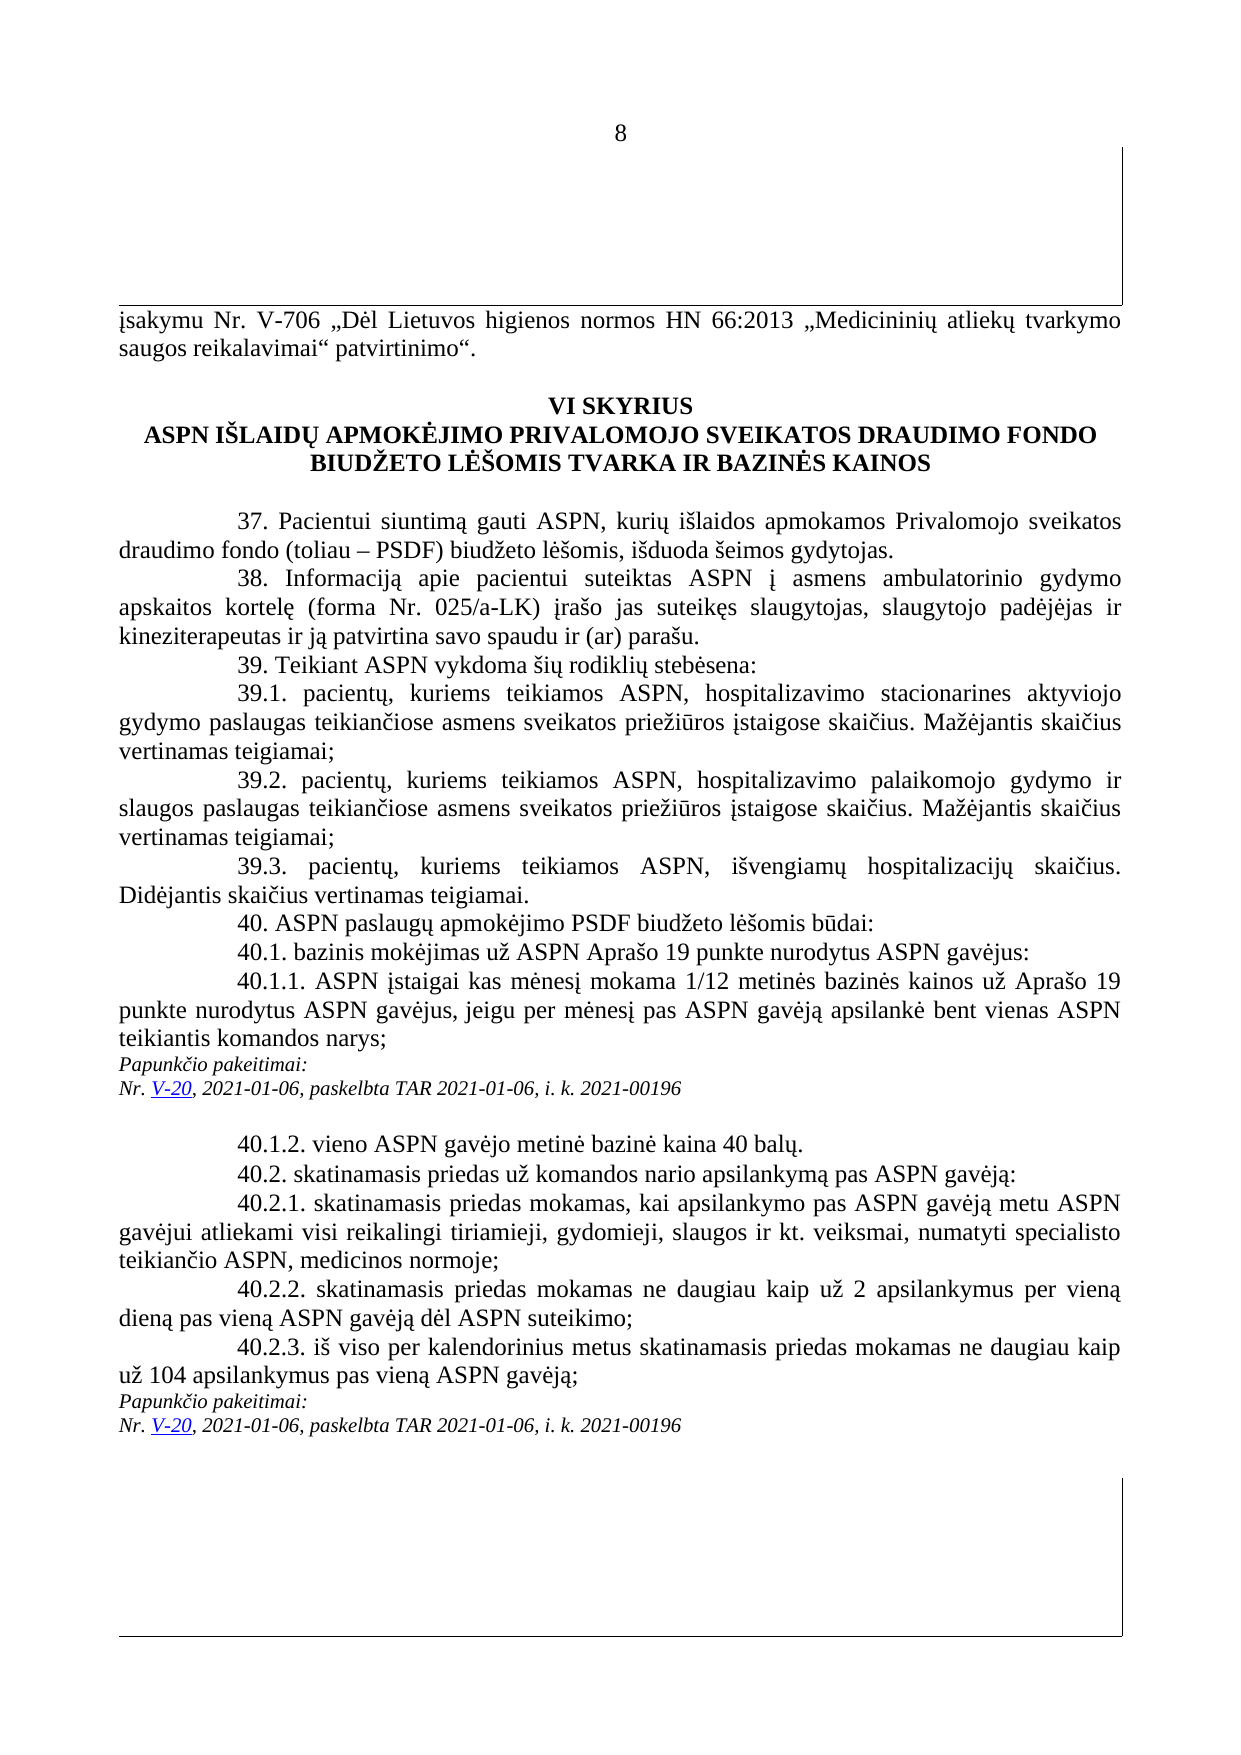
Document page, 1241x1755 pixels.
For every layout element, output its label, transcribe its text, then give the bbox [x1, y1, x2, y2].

text 39.3. pacientų, kuriems teikiamos ASPN, išvengiamų hospitalizacijų skaičius. Didėjantis skaičius vertinamas teigiamai. [119, 851, 1122, 908]
text 40.2. skatinamasis priedas už komandos nario apsilankymą pas ASPN gavėją: [119, 1159, 1122, 1188]
text Papunkčio pakeitimai: [119, 1052, 1122, 1076]
text Papunkčio pakeitimai: [119, 1389, 1122, 1413]
text 40.1. bazinis mokėjimas už ASPN Aprašo 19 punkte nurodytus ASPN gavėjus: [119, 937, 1122, 966]
text 40.2.3. iš viso per kalendorinius metus skatinamasis priedas mokamas ne daugiau kaip už 104 apsilankymus pas vieną ASPN gavėją; [119, 1332, 1122, 1389]
text 40.2.1. skatinamasis priedas mokamas, kai apsilankymo pas ASPN gavėją metu ASPN gavėjui atliekami visi reikalingi tiriamieji, gydomieji, slaugos ir kt. veiksmai, numatyti specialisto teikiančio ASPN, medicinos normoje; [119, 1188, 1122, 1274]
text 40.2.2. skatinamasis priedas mokamas ne daugiau kaip už 2 apsilankymus per vieną dieną pas vieną ASPN gavėją dėl ASPN suteikimo; [119, 1274, 1122, 1332]
text 39.2. pacientų, kuriems teikiamos ASPN, hospitalizavimo palaikomojo gydymo ir slaugos paslaugas teikiančiose asmens sveikatos priežiūros įstaigose skaičius. Mažėjantis skaičius vertinamas teigiamai; [119, 765, 1122, 851]
text 38. Informaciją apie pacientui suteiktas ASPN į asmens ambulatorinio gydymo apskaitos kortelę (forma Nr. 025/a-LK) įrašo jas suteikęs slaugytojas, slaugytojo padėjėjas ir kineziterapeutas ir ją patvirtina savo spaudu ir (ar) parašu. [119, 563, 1122, 650]
text 37. Pacientui siuntimą gauti ASPN, kurių išlaidos apmokamos Privalomojo sveikatos draudimo fondo (toliau – PSDF) biudžeto lėšomis, išduoda šeimos gydytojas. [119, 506, 1122, 563]
text VI SKYRIUS [119, 391, 1122, 420]
text Nr. V-20, 2021-01-06, paskelbta TAR 2021-01-06, i. k. 2021-00196 [119, 1076, 1122, 1100]
text 39. Teikiant ASPN vykdoma šių rodiklių stebėsena: [119, 650, 1122, 678]
text 39.1. pacientų, kuriems teikiamos ASPN, hospitalizavimo stacionarines aktyviojo gydymo paslaugas teikiančiose asmens sveikatos priežiūros įstaigose skaičius. Mažėjantis skaičius vertinamas teigiamai; [119, 678, 1122, 765]
text 40.1.2. vieno ASPN gavėjo metinė bazinė kaina 40 balų. [119, 1129, 1122, 1158]
text įsakymu Nr. V-706 „Dėl Lietuvos higienos normos HN 66:2013 „Medicininių atliekų tvarkymo saugos reikalavimai“ patvirtinimo“. [119, 305, 1122, 362]
text Nr. V-20, 2021-01-06, paskelbta TAR 2021-01-06, i. k. 2021-00196 [119, 1413, 1122, 1437]
text 40. ASPN paslaugų apmokėjimo PSDF biudžeto lėšomis būdai: [119, 908, 1122, 937]
text 40.1.1. ASPN įstaigai kas mėnesį mokama 1/12 metinės bazinės kainos už Aprašo 19 punkte nurodytus ASPN gavėjus, jeigu per mėnesį pas ASPN gavėją apsilankė bent vienas ASPN teikiantis komandos narys; [119, 966, 1122, 1052]
text ASPN IŠLAIDŲ APMOKĖJIMO PRIVALOMOJO SVEIKATOS DRAUDIMO FONDO BIUDŽETO LĖŠOMIS TVARKA IR BAZINĖS KAINOS [119, 420, 1122, 477]
